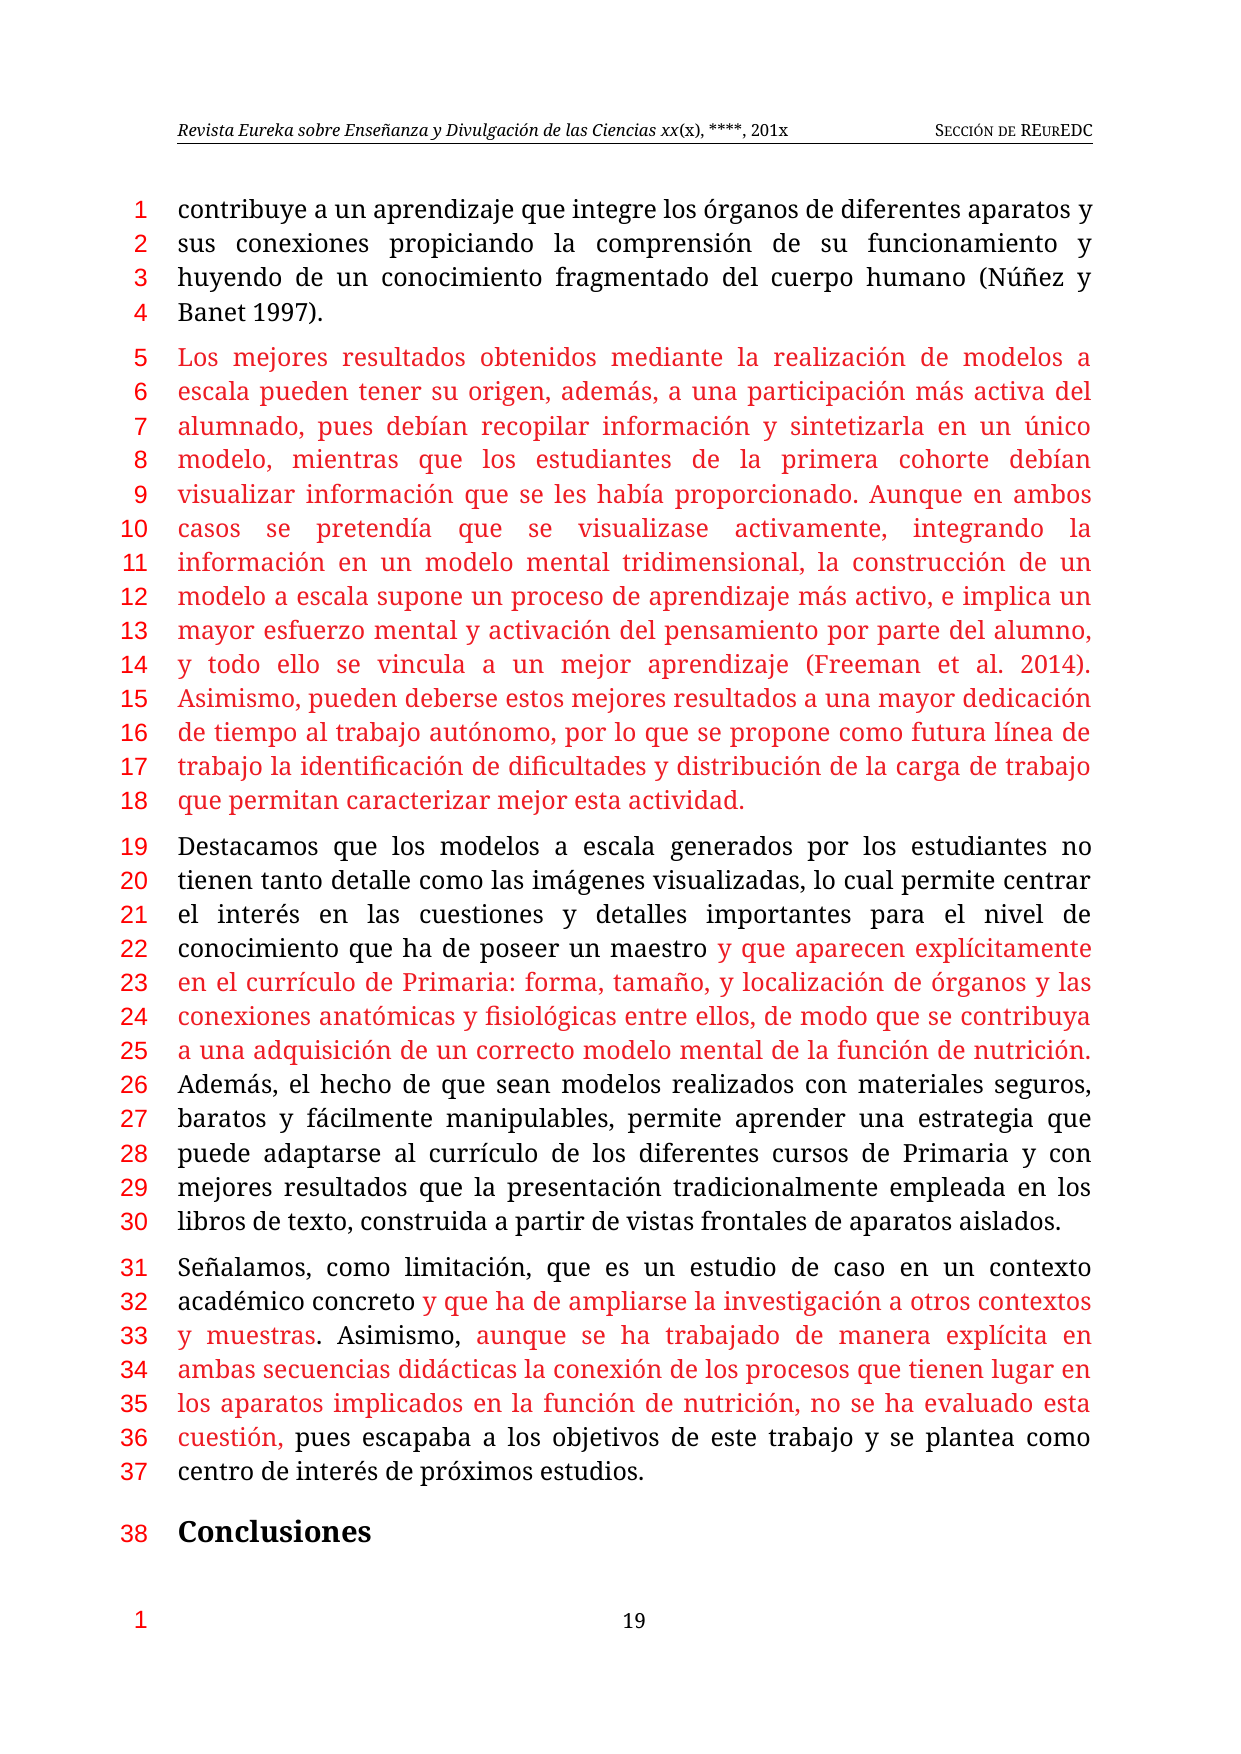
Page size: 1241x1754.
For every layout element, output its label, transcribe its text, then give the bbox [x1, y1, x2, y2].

text Destacamos que los modelos a escala generados por los estudiantes no tienen tanto detalle como las imágenes visualizadas, lo cual permite centrar el interés en las cuestiones y detalles importantes para el nivel de conocimiento que ha de poseer un maestro y que aparecen explícitamente en el currículo de Primaria: forma, tamaño, y localización de órganos y las conexiones anatómicas y fisiológicas entre ellos, de modo que se contribuya a una adquisición de un correcto modelo mental de la función de nutrición. Además, el hecho de que sean modelos realizados con materiales seguros, baratos y fácilmente manipulables, permite aprender una estrategia que puede adaptarse al currículo de los diferentes cursos de Primaria y con mejores resultados que la presentación tradicionalmente empleada en los libros de texto, construida a partir de vistas frontales de aparatos aislados. [177, 829, 1092, 1237]
text Señalamos, como limitación, que es un estudio de caso en un contexto académico concreto y que ha de ampliarse la investigación a otros contextos y muestras. Asimismo, aunque se ha trabajado de manera explícita en ambas secuencias didácticas la conexión de los procesos que tienen lugar en los aparatos implicados en la función de nutrición, no se ha evaluado esta cuestión, pues escapaba a los objetivos de este trabajo y se plantea como centro de interés de próximos estudios. [177, 1249, 1092, 1488]
text Conclusiones [177, 1511, 1092, 1551]
text Los mejores resultados obtenidos mediante la realización de modelos a escala pueden tener su origen, además, a una participación más activa del alumnado, pues debían recopilar información y sintetizarla en un único modelo, mientras que los estudiantes de la primera cohorte debían visualizar información que se les había proporcionado. Aunque en ambos casos se pretendía que se visualizase activamente, integrando la información en un modelo mental tridimensional, la construcción de un modelo a escala supone un proceso de aprendizaje más activo, e implica un mayor esfuerzo mental y activación del pensamiento por parte del alumno, y todo ello se vincula a un mejor aprendizaje (Freeman et al. 2014). Asimismo, pueden deberse estos mejores resultados a una mayor dedicación de tiempo al trabajo autónomo, por lo que se propone como futura línea de trabajo la identificación de dificultades y distribución de la carga de trabajo que permitan caracterizar mejor esta actividad. [177, 340, 1092, 817]
text contribuye a un aprendizaje que integre los órganos de diferentes aparatos y sus conexiones propiciando la comprensión de su funcionamiento y huyendo de un conocimiento fragmentado del cuerpo humano (Núñez y Banet 1997). [177, 192, 1092, 328]
